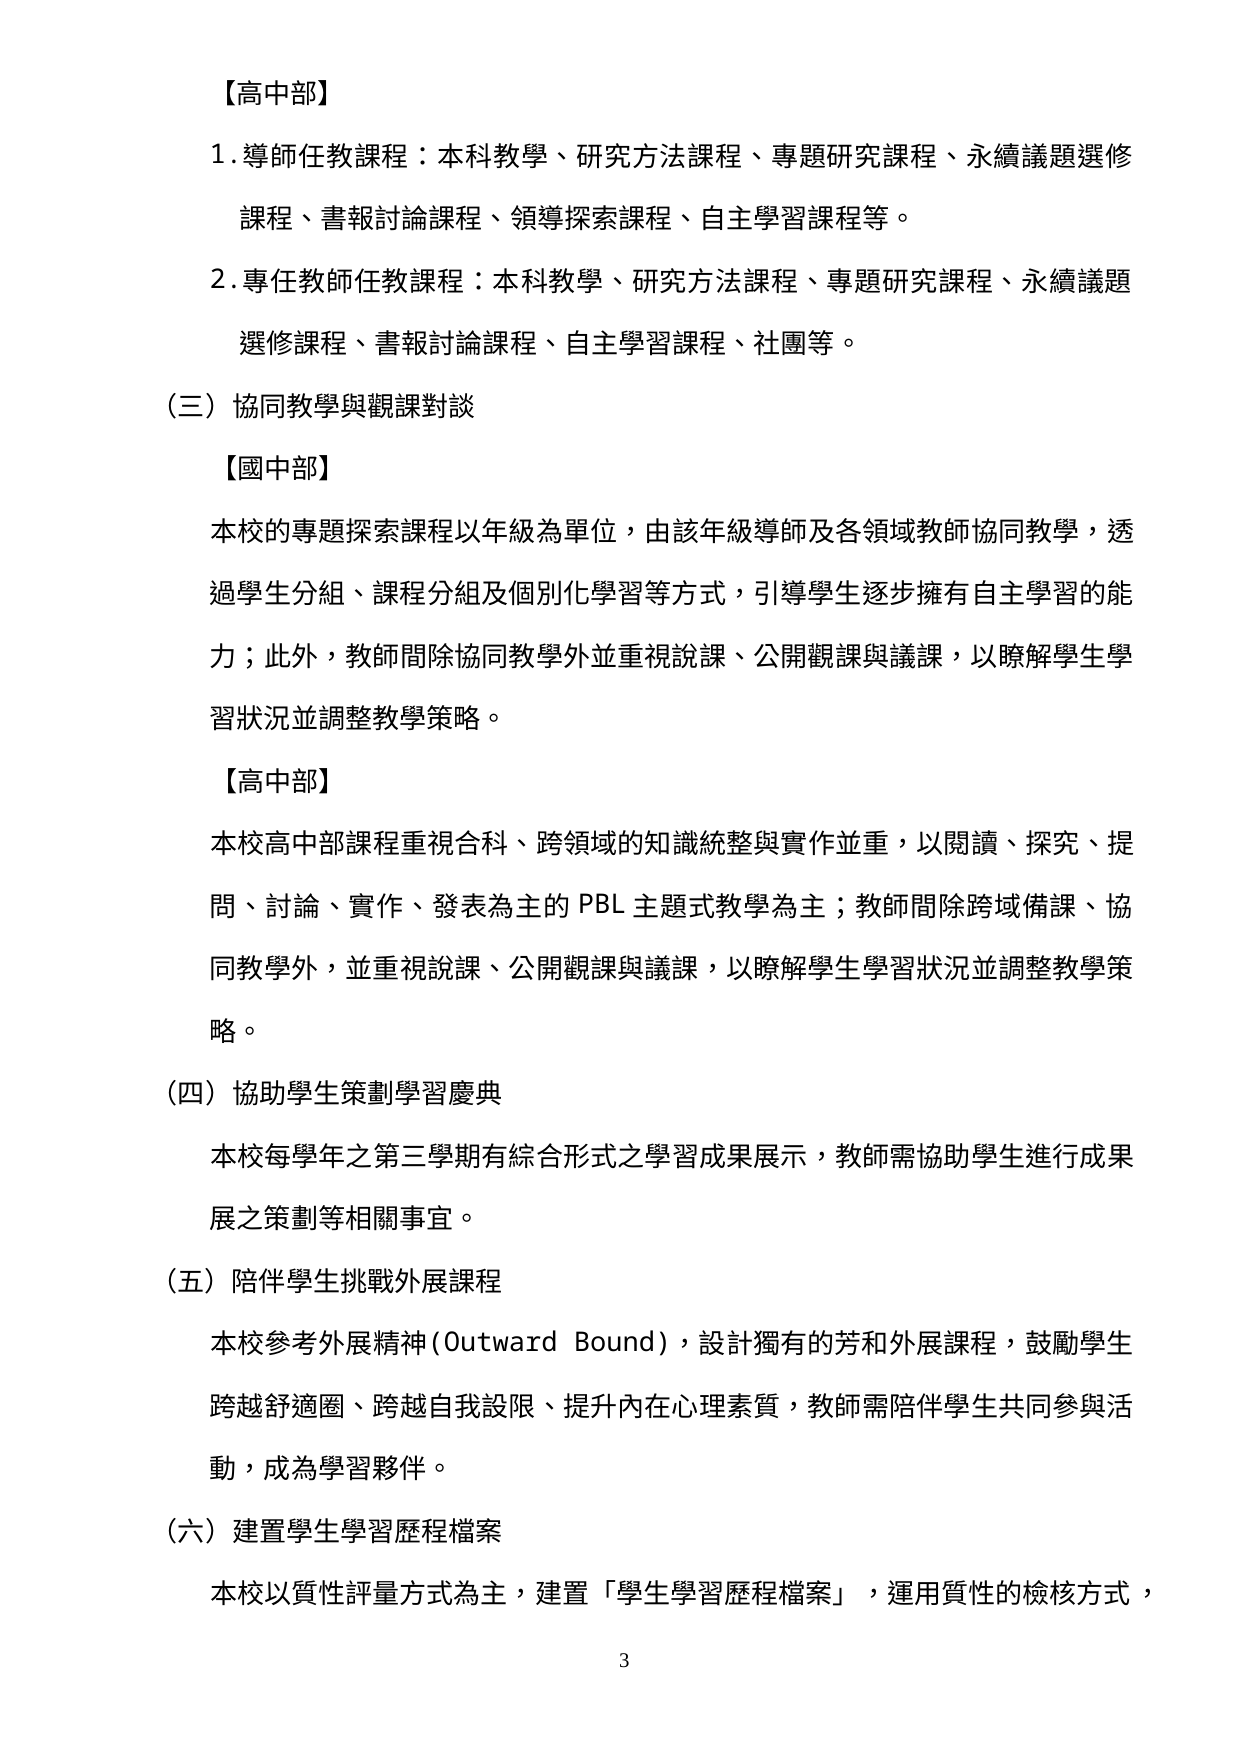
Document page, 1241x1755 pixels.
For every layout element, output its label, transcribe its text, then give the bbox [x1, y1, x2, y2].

text 本校參考外展精神(Outward Bound)，設計獨有的芳和外展課程，鼓勵學生跨越舒適圈、跨越自我設限、提升內在心理素質，教師需陪伴學生共同參與活動，成為學習夥伴。 [209, 1322, 1134, 1510]
text 1.導師任教課程：本科教學、研究方法課程、專題研究課程、永續議題選修課程、書報討論課程、領導探索課程、自主學習課程等。 [209, 135, 1134, 260]
text 【高中部】 [209, 760, 1134, 822]
text 本校的專題探索課程以年級為單位，由該年級導師及各領域教師協同教學，透過學生分組、課程分組及個別化學習等方式，引導學生逐步擁有自主學習的能力；此外，教師間除協同教學外並重視說課、公開觀課與議課，以瞭解學生學習狀況並調整教學策略。 [209, 510, 1134, 760]
text 【高中部】 [209, 72, 1134, 135]
text 本校高中部課程重視合科、跨領域的知識統整與實作並重，以閱讀、探究、提問、討論、實作、發表為主的PBL主題式教學為主；教師間除跨域備課、協同教學外，並重視說課、公開觀課與議課，以瞭解學生學習狀況並調整教學策略。 [209, 822, 1134, 1072]
text （四）協助學生策劃學習慶典 [106, 1072, 1134, 1135]
text （三）協同教學與觀課對談 [106, 385, 1134, 447]
text （六）建置學生學習歷程檔案 [106, 1510, 1134, 1572]
text 本校每學年之第三學期有綜合形式之學習成果展示，教師需協助學生進行成果展之策劃等相關事宜。 [209, 1135, 1134, 1260]
text 2.專任教師任教課程：本科教學、研究方法課程、專題研究課程、永續議題選修課程、書報討論課程、自主學習課程、社團等。 [209, 260, 1134, 385]
text 本校以質性評量方式為主，建置「學生學習歷程檔案」，運用質性的檢核方式，記錄學生學習歷程、引導學生逐步成長。 [209, 1572, 1134, 1635]
text （五）陪伴學生挑戰外展課程 [150, 1260, 1134, 1322]
text 【國中部】 [209, 447, 1134, 510]
